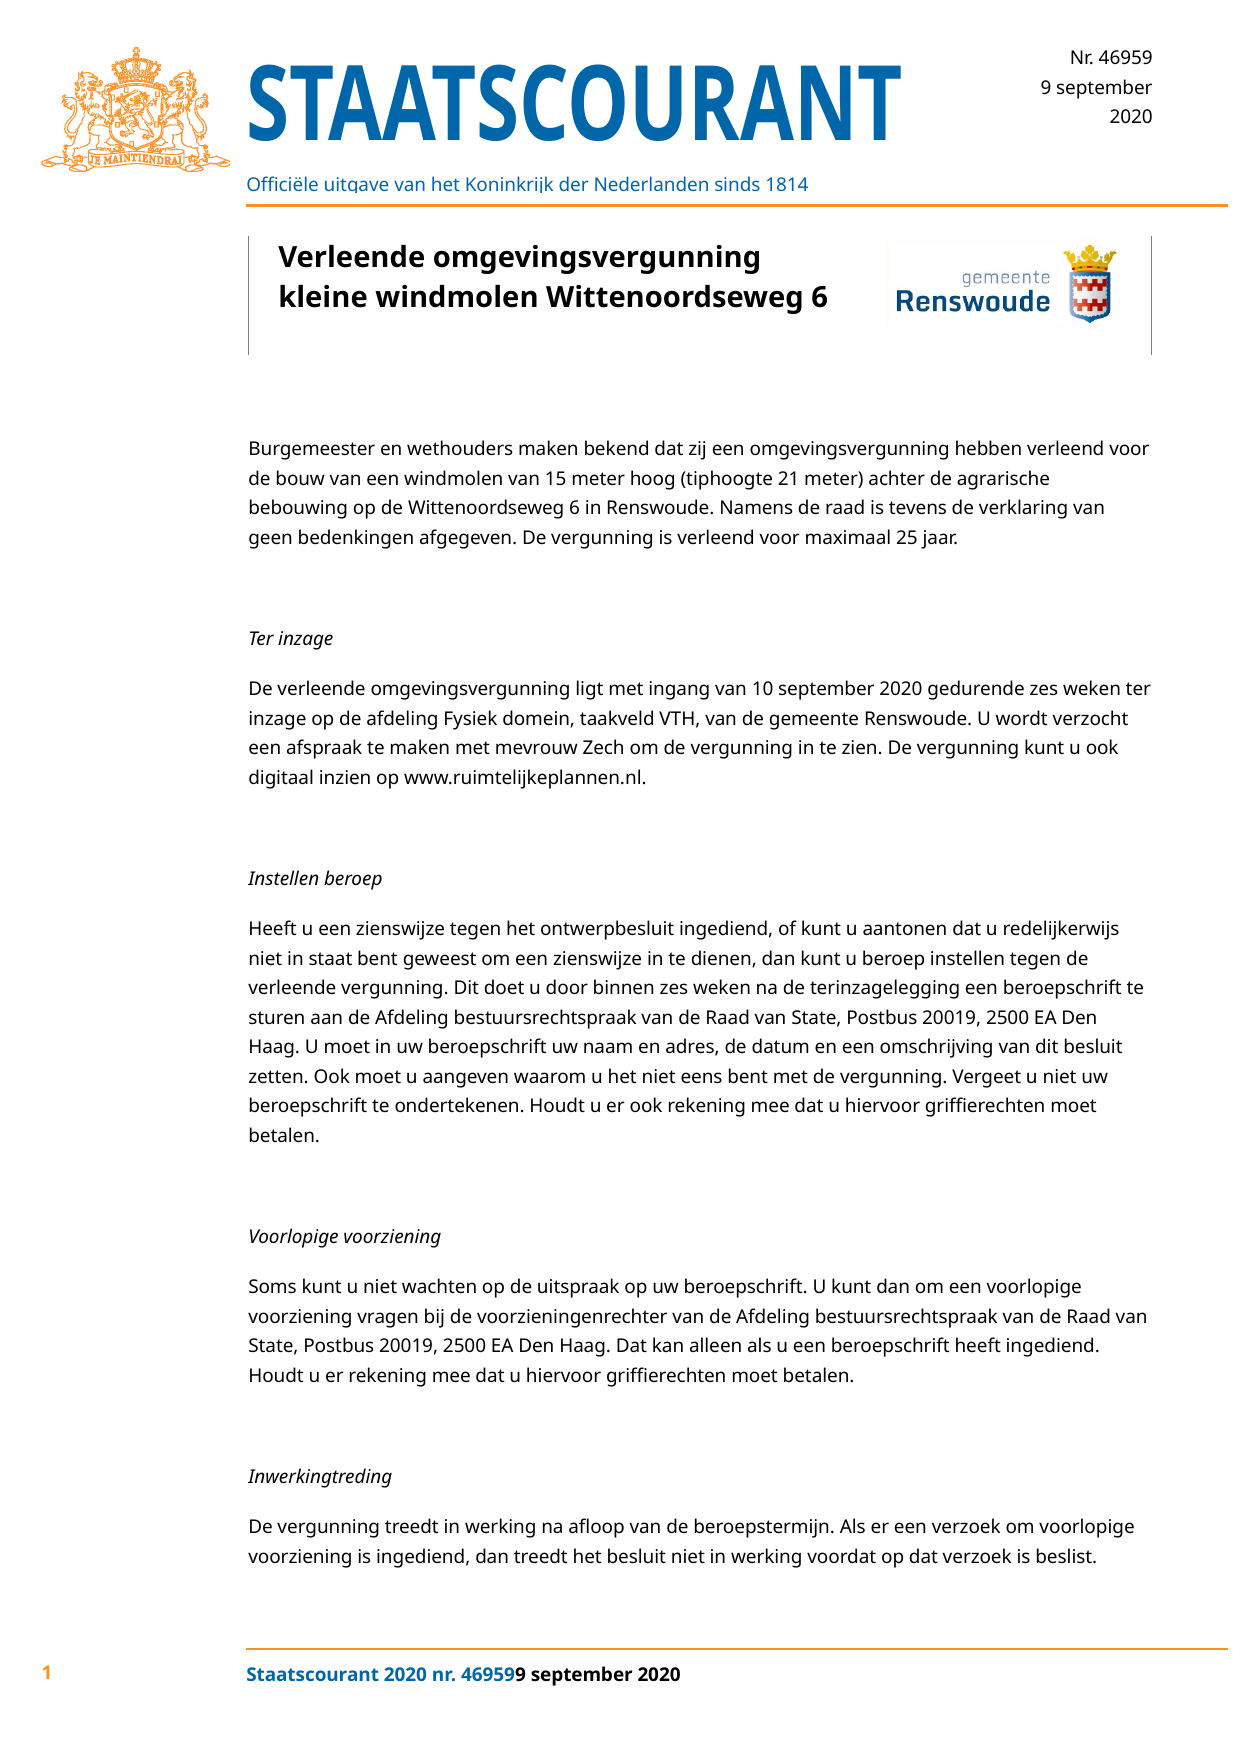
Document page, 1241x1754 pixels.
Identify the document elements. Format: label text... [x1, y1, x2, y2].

picture [882, 236, 1119, 330]
text Soms kunt u niet wachten op de uitspraak op uw beroepschrift. U kunt dan om een voorlopige voorziening vragen bij de voorzieningenrechter van de Afdeling bestuursrechtspraak van de Raad van State, Postbus 20019, 2500 EA Den Haag. Dat kan alleen als u een beroepschrift heeft ingediend. Houdt u er rekening mee dat u hiervoor griffierechten moet betalen. [248, 1273, 1152, 1388]
text Ter inzage [248, 625, 1152, 651]
picture [41, 47, 231, 172]
text Heeft u een zienswijze tegen het ontwerpbesluit ingediend, of kunt u aantonen dat u redelijkerwijs niet in staat bent geweest om een zienswijze in te dienen, dan kunt u beroep instellen tegen de verleende vergunning. Dit doet u door binnen zes weken na de terinzagelegging een beroepschrift te sturen aan de Afdeling bestuursrechtspraak van de Raad van State, Postbus 20019, 2500 EA Den Haag. U moet in uw beroepschrift uw naam en adres, de datum en een omschrijving van dit besluit zetten. Ook moet u aangeven waarom u het niet eens bent met de vergunning. Vergeet u niet uw beroepschrift te ondertekenen. Houdt u er ook rekening mee dat u hiervoor griffierechten moet betalen. [248, 915, 1152, 1148]
table_header [1119, 236, 1151, 329]
text Inwerkingtreding [248, 1463, 1152, 1489]
table_header [850, 236, 882, 329]
text Voorlopige voorziening [248, 1223, 1152, 1249]
text De vergunning treedt in werking na afloop van de beroepstermijn. Als er een verzoek om voorlopige voorziening is ingediend, dan treedt het besluit niet in werking voordat op dat verzoek is beslist. [248, 1513, 1152, 1569]
table_header Verleende omgevingsvergunning kleine windmolen Wittenoordseweg 6 [249, 236, 850, 355]
text Burgemeester en wethouders maken bekend dat zij een omgevingsvergunning hebben verleend voor de bouw van een windmolen van 15 meter hoog (tiphoogte 21 meter) achter de agrarische bebouwing op de Wittenoordseweg 6 in Renswoude. Namens de raad is tevens de verklaring van geen bedenkingen afgegeven. De vergunning is verleend voor maximaal 25 jaar. [248, 435, 1152, 550]
table_header [850, 330, 1151, 355]
text Instellen beroep [248, 865, 1152, 891]
text De verleende omgevingsvergunning ligt met ingang van 10 september 2020 gedurende zes weken ter inzage op de afdeling Fysiek domein, taakveld VTH, van de gemeente Renswoude. U wordt verzocht een afspraak te maken met mevrouw Zech om de vergunning in te zien. De vergunning kunt u ook digitaal inzien op www.ruimtelijkeplannen.nl. [248, 675, 1152, 790]
